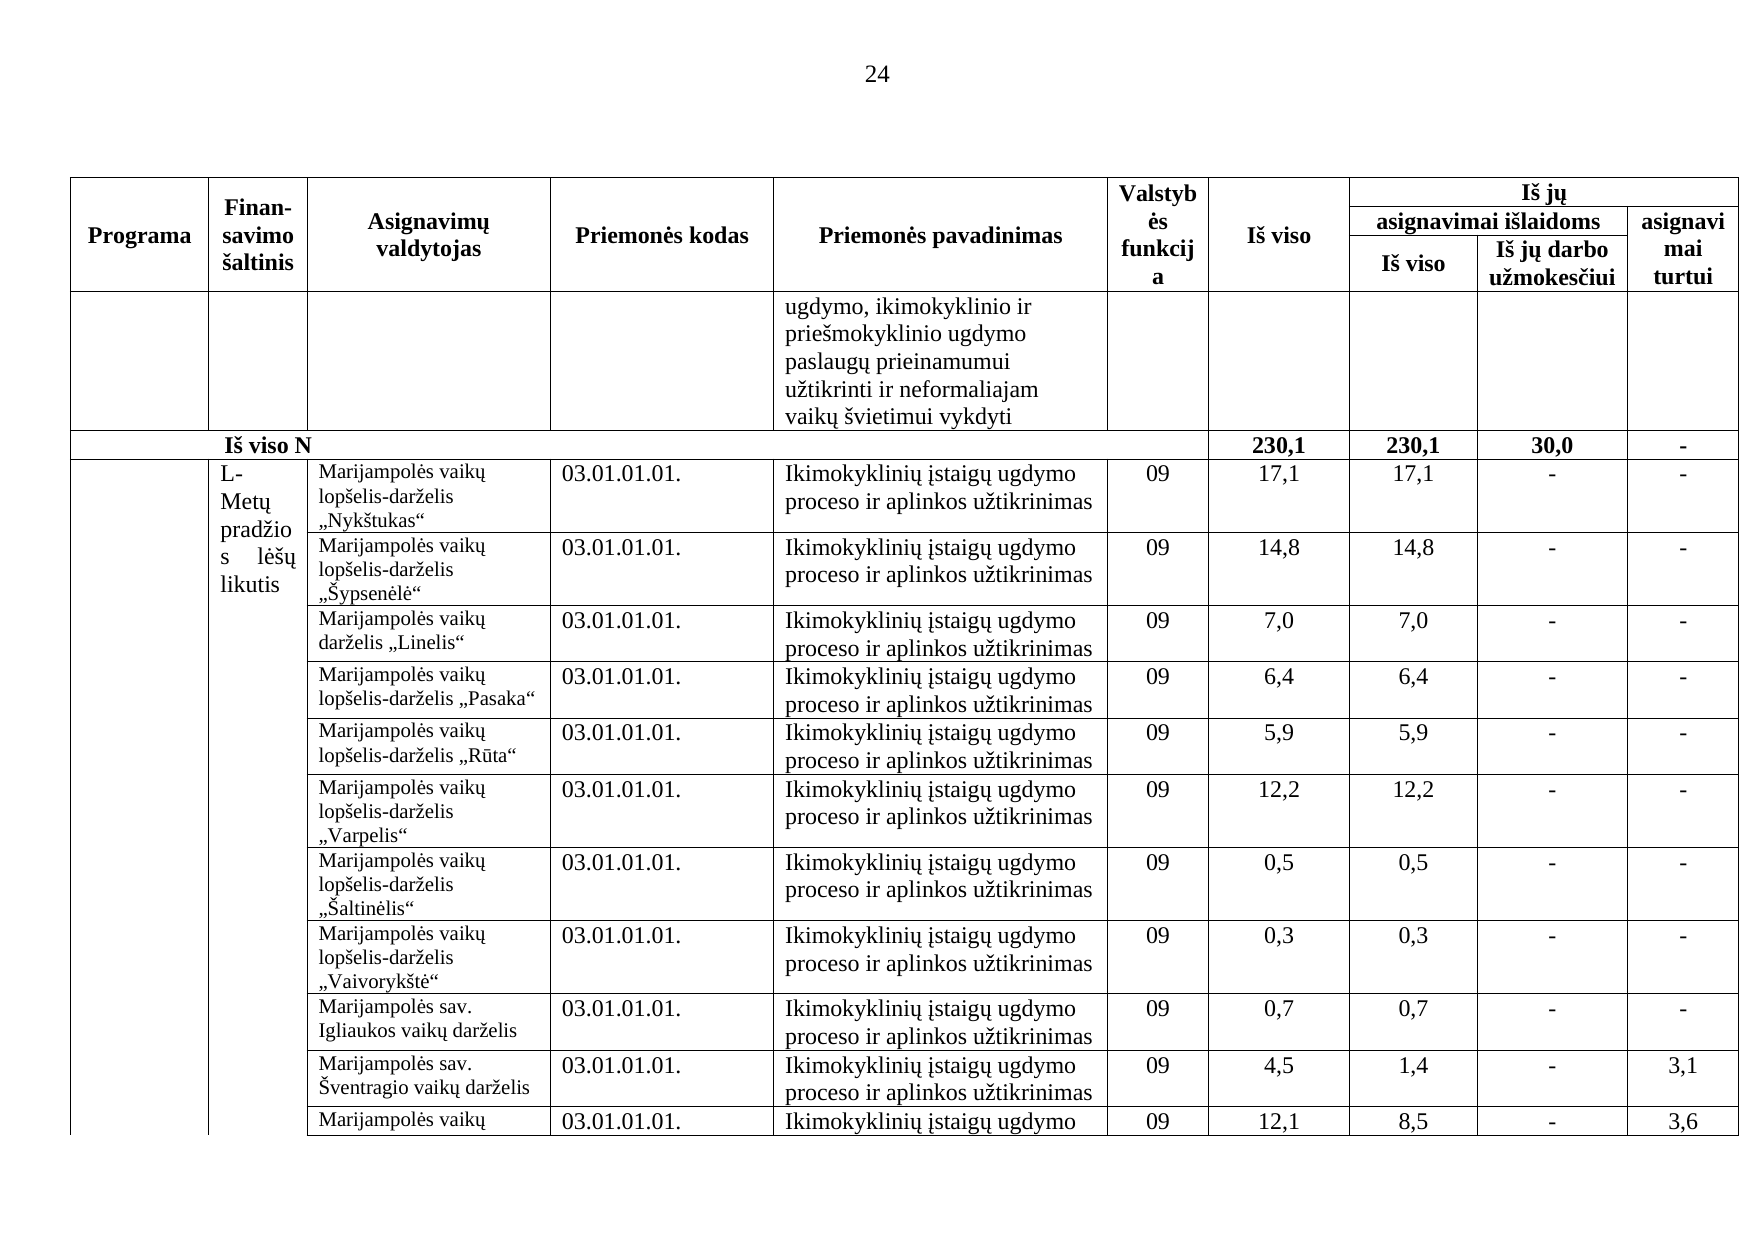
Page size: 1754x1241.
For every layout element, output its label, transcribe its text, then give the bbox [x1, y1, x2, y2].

table_cell [1209, 292, 1349, 430]
table_cell 03.01.01.01. [551, 719, 773, 774]
table_cell 03.01.01.01. [551, 921, 773, 993]
table_cell - [1628, 606, 1738, 661]
table_cell Marijampolės sav. Igliaukos vaikų darželis [308, 994, 550, 1049]
table_cell Marijampolės vaikų lopšelis-darželis „Pasaka“ [308, 662, 550, 717]
table_cell 09 [1108, 921, 1208, 993]
table_cell - [1478, 1051, 1627, 1106]
table_cell 230,1 [1350, 431, 1477, 458]
table_cell 0,7 [1209, 994, 1349, 1049]
table_cell 5,9 [1350, 719, 1477, 774]
table_cell - [1478, 606, 1627, 661]
table_cell Ikimokyklinių įstaigų ugdymo proceso ir aplinkos užtikrinimas [774, 775, 1107, 847]
table_cell [308, 292, 550, 430]
table_cell 03.01.01.01. [551, 1051, 773, 1106]
table_cell 09 [1108, 775, 1208, 847]
table_header Priemonės kodas [551, 178, 773, 291]
table_cell [1108, 292, 1208, 430]
table_cell [1350, 292, 1477, 430]
table_cell Ikimokyklinių įstaigų ugdymo proceso ir aplinkos užtikrinimas [774, 921, 1107, 993]
table_cell - [1478, 848, 1627, 920]
table_cell 09 [1108, 719, 1208, 774]
table_cell Marijampolės sav. Šventragio vaikų darželis [308, 1051, 550, 1106]
table_cell [1478, 292, 1627, 430]
table_cell 09 [1108, 1107, 1208, 1134]
table_cell 12,2 [1350, 775, 1477, 847]
table_cell [209, 292, 307, 430]
table_cell 03.01.01.01. [551, 533, 773, 605]
table_cell Ikimokyklinių įstaigų ugdymo proceso ir aplinkos užtikrinimas [774, 460, 1107, 532]
table_cell 5,9 [1209, 719, 1349, 774]
table_cell 03.01.01.01. [551, 662, 773, 717]
table_cell - [1478, 921, 1627, 993]
table_cell 3,6 [1628, 1107, 1738, 1134]
table_cell 03.01.01.01. [551, 775, 773, 847]
table_cell - [1628, 921, 1738, 993]
table_cell Iš jų darbo užmokesčiui [1478, 236, 1627, 291]
table_cell - [1478, 719, 1627, 774]
table_cell Marijampolės vaikų lopšelis-darželis „Varpelis“ [308, 775, 550, 847]
table_cell Iš viso [1350, 236, 1477, 291]
table_cell 09 [1108, 460, 1208, 532]
table_cell Ikimokyklinių įstaigų ugdymo proceso ir aplinkos užtikrinimas [774, 533, 1107, 605]
table_cell Marijampolės vaikų lopšelis-darželis „Šaltinėlis“ [308, 848, 550, 920]
table_cell Marijampolės vaikų lopšelis-darželis „Nykštukas“ [308, 460, 550, 532]
table_cell 3,1 [1628, 1051, 1738, 1106]
table_cell - [1478, 533, 1627, 605]
table_cell L- Metų pradžios lėšų likutis [209, 460, 307, 1134]
table_cell 0,7 [1350, 994, 1477, 1049]
table_cell - [1628, 848, 1738, 920]
table_cell 0,5 [1350, 848, 1477, 920]
table_header Programa [71, 178, 208, 291]
table_cell ugdymo, ikimokyklinio ir priešmokyklinio ugdymo paslaugų prieinamumui užtikrinti ir neformaliajam vaikų švietimui vykdyti [774, 292, 1107, 430]
table_cell - [1628, 662, 1738, 717]
table_header Priemonės pavadinimas [774, 178, 1107, 291]
table_cell 30,0 [1478, 431, 1627, 458]
table_cell - [1628, 775, 1738, 847]
table_cell asignavimai išlaidoms [1350, 207, 1627, 234]
table_cell 1,4 [1350, 1051, 1477, 1106]
table_cell Iš viso N [71, 431, 1208, 458]
table_header Asignavimų valdytojas [308, 178, 550, 291]
table_cell 4,5 [1209, 1051, 1349, 1106]
table_cell [551, 292, 773, 430]
table_cell 09 [1108, 848, 1208, 920]
table_cell - [1478, 994, 1627, 1049]
table_cell 17,1 [1209, 460, 1349, 532]
table_cell 0,3 [1209, 921, 1349, 993]
table_cell 03.01.01.01. [551, 1107, 773, 1134]
table_cell Ikimokyklinių įstaigų ugdymo proceso ir aplinkos užtikrinimas [774, 606, 1107, 661]
table_header Valstybės funkcija [1108, 178, 1208, 291]
table_cell 03.01.01.01. [551, 994, 773, 1049]
table_cell - [1628, 460, 1738, 532]
table_cell - [1628, 994, 1738, 1049]
table_cell [71, 460, 208, 1134]
table_cell Marijampolės vaikų lopšelis-darželis „Šypsenėlė“ [308, 533, 550, 605]
table_cell 09 [1108, 533, 1208, 605]
table_cell - [1628, 719, 1738, 774]
table_header Iš viso [1209, 178, 1349, 291]
table_cell 0,5 [1209, 848, 1349, 920]
table_cell Marijampolės vaikų darželis „Linelis“ [308, 606, 550, 661]
table_cell 12,2 [1209, 775, 1349, 847]
table_cell Ikimokyklinių įstaigų ugdymo proceso ir aplinkos užtikrinimas [774, 719, 1107, 774]
table_cell 14,8 [1209, 533, 1349, 605]
table_header Finan-savimo šaltinis [209, 178, 307, 291]
table_cell - [1628, 431, 1738, 458]
table_cell 6,4 [1350, 662, 1477, 717]
table_cell 14,8 [1350, 533, 1477, 605]
table_cell 12,1 [1209, 1107, 1349, 1134]
table_cell 6,4 [1209, 662, 1349, 717]
table_cell - [1628, 533, 1738, 605]
table_cell 09 [1108, 994, 1208, 1049]
table_cell Marijampolės vaikų [308, 1107, 550, 1134]
table_cell 09 [1108, 606, 1208, 661]
table_cell - [1628, 292, 1738, 430]
table_cell Marijampolės vaikų lopšelis-darželis „Rūta“ [308, 719, 550, 774]
table_cell 03.01.01.01. [551, 460, 773, 532]
table_cell [71, 292, 208, 430]
table_cell - [1478, 775, 1627, 847]
table_cell Ikimokyklinių įstaigų ugdymo proceso ir aplinkos užtikrinimas [774, 994, 1107, 1049]
table_cell 0,3 [1350, 921, 1477, 993]
table_cell 230,1 [1209, 431, 1349, 458]
table_cell - [1478, 1107, 1627, 1134]
table_cell 7,0 [1209, 606, 1349, 661]
table_cell Ikimokyklinių įstaigų ugdymo [774, 1107, 1107, 1134]
table_cell 7,0 [1350, 606, 1477, 661]
table_cell - [1478, 662, 1627, 717]
table_cell 8,5 [1350, 1107, 1477, 1134]
table_cell - [1478, 460, 1627, 532]
table_cell asignavimai turtui įsigyti [1628, 207, 1738, 291]
table_cell Ikimokyklinių įstaigų ugdymo proceso ir aplinkos užtikrinimas [774, 662, 1107, 717]
table_cell 09 [1108, 1051, 1208, 1106]
table_cell 03.01.01.01. [551, 848, 773, 920]
table_cell 03.01.01.01. [551, 606, 773, 661]
table_cell Ikimokyklinių įstaigų ugdymo proceso ir aplinkos užtikrinimas [774, 848, 1107, 920]
table_cell 17,1 [1350, 460, 1477, 532]
table_header Iš jų [1350, 178, 1738, 206]
table_cell 09 [1108, 662, 1208, 717]
table_cell Ikimokyklinių įstaigų ugdymo proceso ir aplinkos užtikrinimas [774, 1051, 1107, 1106]
table_cell Marijampolės vaikų lopšelis-darželis „Vaivorykštė“ [308, 921, 550, 993]
